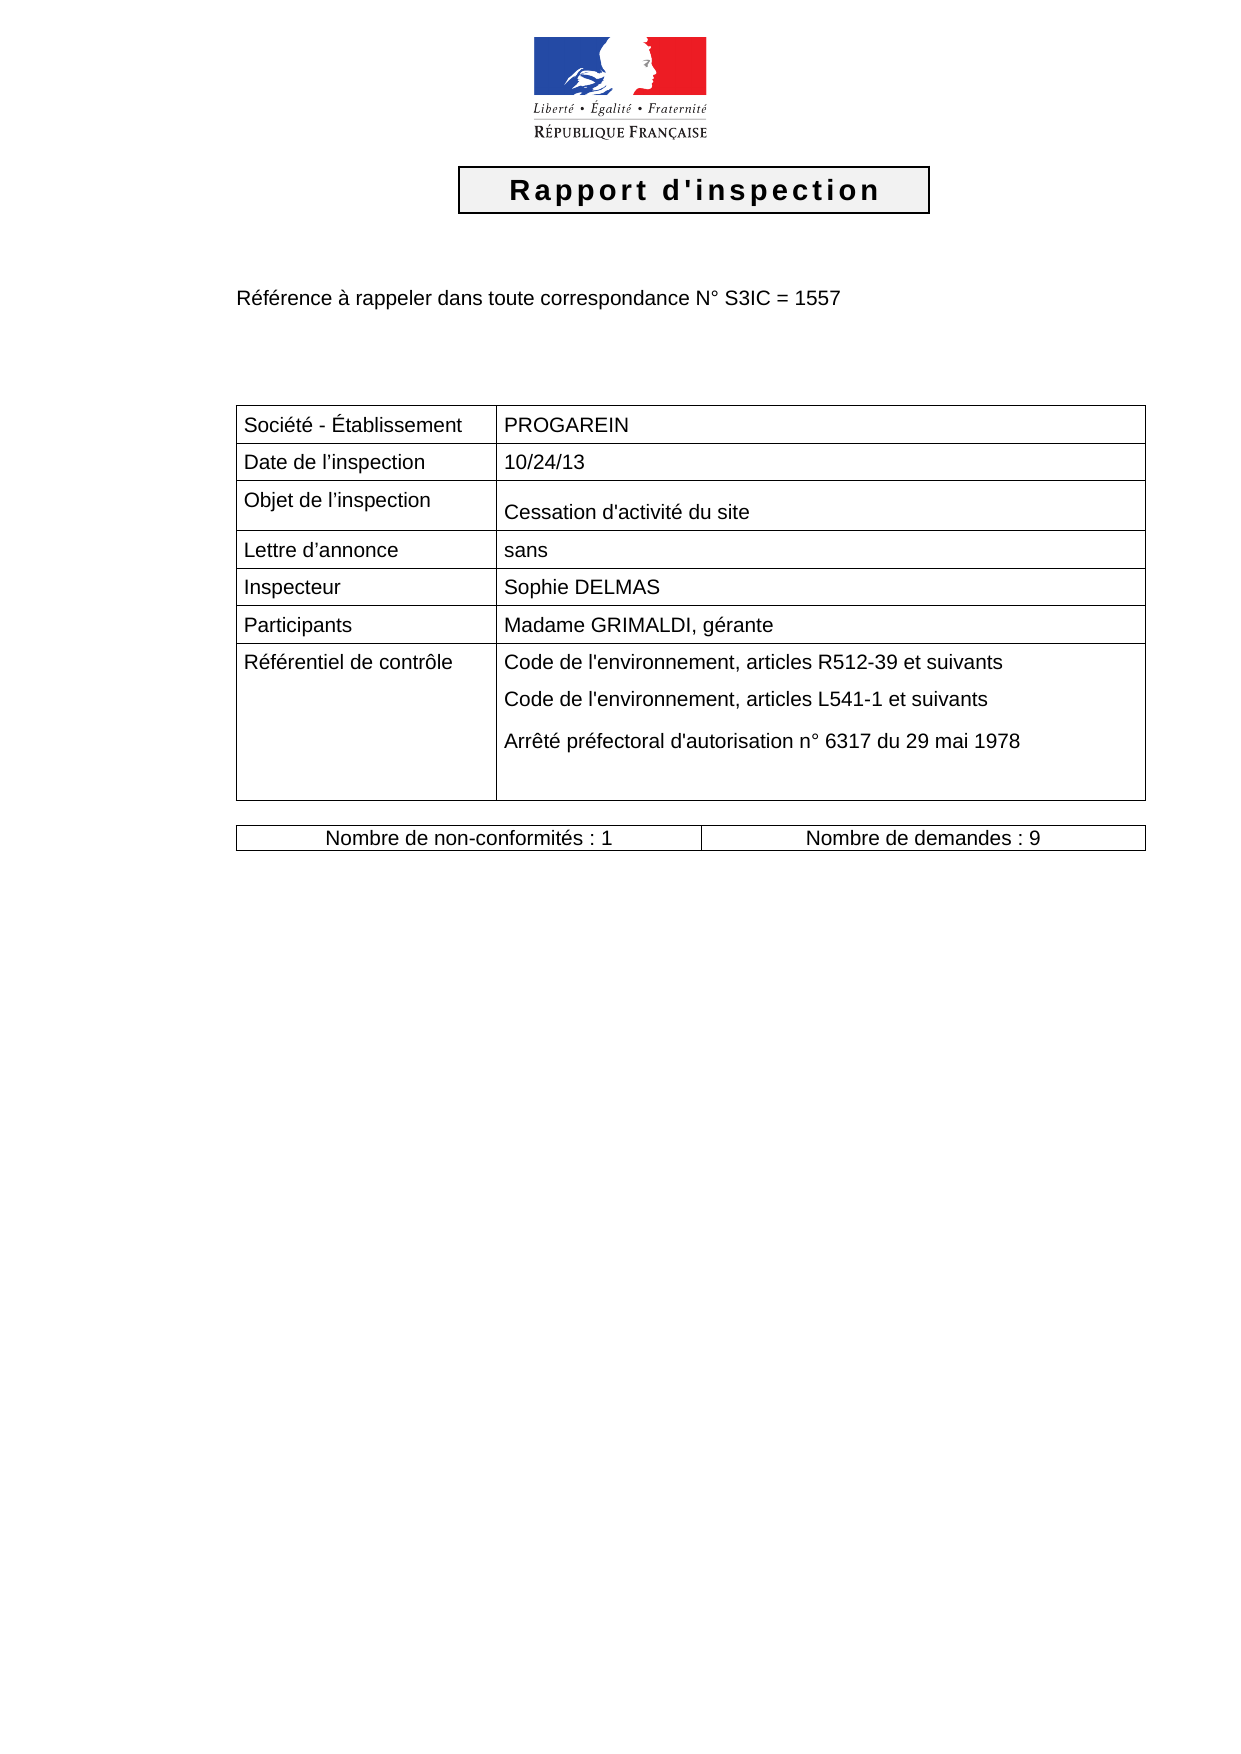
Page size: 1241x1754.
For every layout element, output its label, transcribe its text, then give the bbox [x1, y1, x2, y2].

table_header Nombre de non-conformités : 1 [237, 826, 701, 850]
table_cell Madame GRIMALDI, gérante [497, 606, 1145, 643]
table_cell Sophie DELMAS [497, 569, 1145, 605]
picture [533, 37, 707, 140]
table_cell Inspecteur [237, 569, 496, 605]
table_header Rapport d'inspection [460, 168, 928, 212]
text Référence à rappeler dans toute correspondance N° S3IC = 1557 [236, 286, 1152, 309]
table_header Nombre de demandes : 9 [702, 826, 1145, 850]
table_cell sans [497, 531, 1145, 568]
table_cell Cessation d'activité du site [497, 481, 1145, 530]
table_header PROGAREIN [497, 406, 1145, 443]
table_cell Participants [237, 606, 496, 643]
table_cell Date de l’inspection [237, 444, 496, 480]
table_header Société - Établissement [237, 406, 496, 443]
table_cell Objet de l’inspection [237, 481, 496, 530]
table_cell Lettre d’annonce [237, 531, 496, 568]
table_cell Référentiel de contrôle [237, 644, 496, 800]
table_cell Code de l'environnement, articles R512-39 et suivants Code de l'environnement, articles L541-1 et suivants Arrêté préfectoral d'autorisation n° 6317 du 29 mai 1978 [497, 644, 1145, 800]
table_cell 24/10/13 [497, 444, 1145, 480]
